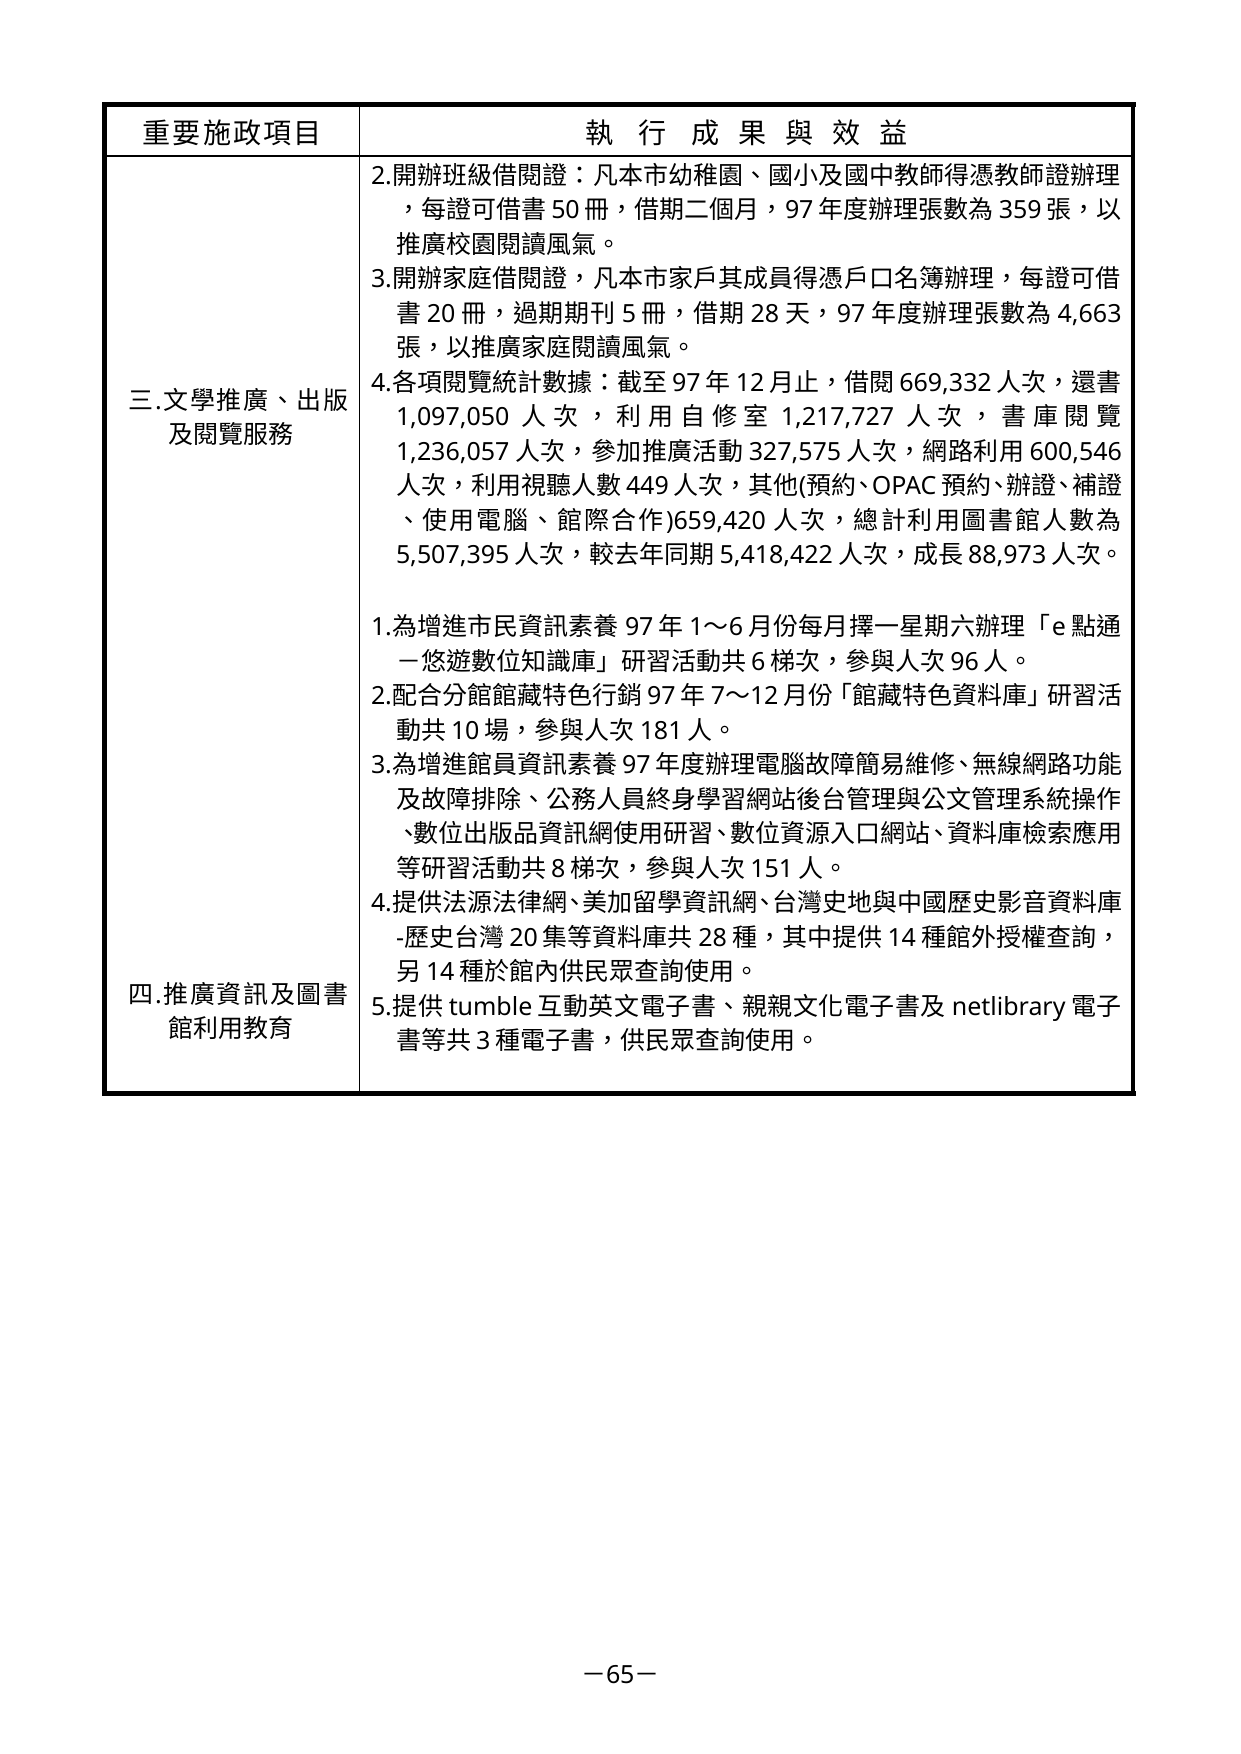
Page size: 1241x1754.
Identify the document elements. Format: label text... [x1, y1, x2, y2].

table_header 執 行 成 果 與 效 益 [360, 107, 1131, 155]
table_cell 三.文學推廣、出版及閱覽服務 四.推廣資訊及圖書館利用教育 [107, 157, 359, 1091]
table_header 重要施政項目 [107, 107, 359, 155]
table_cell 風雲，提筆見証城市風貌的流華光采，計有63人參與，經評選後入選者12位。 3.辦理「kuso我的國文課本－說自己的課本故事」網路徵文，邀請大家回顧求學時代國文課本的深刻記憶，藉由文字述說自己的課本故事，分享難忘的國文老師與最感動的課文。共有205件參與，經評選後入選者30名。 4.辦理「世運．石鼓詩」徵選：以「石鼓迎世運 詩文展身手」世運主題及31項運動項目，廣徵市民抒寫對世運的期待及各項賽事，透過文字的躍動行銷世運，共342件作品參加，經評審後選出優選者36件。 1.文化資產審定 召開6次高雄市文化資產審議委員會，決議通過新興區「逍遙園」列為暫定古蹟、鼓山區「高雄代天宮」登錄為歷史建築。 2.文化資產修復 (1)國定古蹟中都唐榮磚窯廠-紅磚事務所修復工程完工。 (2)市定古蹟李氏古宅修復工程完工。 (3)國定古蹟左營舊城東門緊急支撐工程完工。 (4)辦理國定古蹟左營舊城南門修復之規劃設計及工程發包。 3.文化資產委外營運督導 (1)市定古蹟打狗英國領事館與原委外廠商合約期滿，辦理重新招標，委由得月樓公司經營管理，並定期舉辦營運督導委員會，協助承商有效經營管理該場域，人潮不斷。 (2)市定古蹟武德殿委由高雄市劍道文化促進會經營管理，積極輔導成為中日韓文化交流平台，古蹟修復榮獲高雄建築園治獎，並辦理2008亞洲城市劍道文化交流及武德祭等活動。 1.文化資產調查研究 (1)爭取文建補助「輔導直轄市及縣市政府推動文化資產保存維護工作」計畫經費，辦理「97年度高雄市民俗及有關文物普查計畫」、「高雄市左營區舊城遺址範圍內『外興隆營區』考古試掘之出土標本研究計畫」、以及「眷村文化性資產網絡之建置」。 (2)完成市定古蹟高雄州水產試驗所(英國領事館)及前清打狗英國領事館登山古道調查研究暨修復計畫。 (3)完成歷史建築舊三和銀調定查研究暨修復計畫。 (4)完成歷史建築葉宗禮墓遷移調查暨修復暨修復計畫。 (5)完成市定古蹟崇聖祠調查研究及修復計畫。 (6)完成暫定古蹟逍遙園別館基礎研究調查。 (7)爭取文建會補助輔導旗津國小完成市定古蹟打狗公學校調查研究及修復計畫。 (8)辦理市定古蹟楠梓天后宮調查研究及修復計畫。 (9)辦理市定古蹟旗後天后宮調查研究及修復計畫。 (10)辦理國定古蹟鳳山縣舊城東門段調查研究及修復計劃。 2.文史民俗活動推廣 (1)辦理2008年二二八紀念活動，包括「二二八和平祈願會-祈願．昇華生命的價值」、「祈願．歷史的過程特展」、「二二八追思會」、「二二八和平紀念系列影展」、「二二八和平紀念影展座談會」、「二二八紀念音樂會-台灣是咱兜」。計逾1,050人參加。 (2)辦理第一出版社50周年紀念活動，紀念柯旗化先生對台灣民主的貢獻，計有200人參加。 (3)辦理鄭成功誕辰384年祭祀典禮，傳頌其事略功績與河洛話台灣鄉土文學介紹，計有200人參加。 (4)規劃眷村文化館試營運，辦理「眷戀．舊部落的新風華」系列活動，並邀請各專業學校、團隊進行產管學合作，辦理各項活動與展覽，包括「眷村文化節-將軍同學會」、「眷戀時尚-眷村意象」、「眷村樂音處處揚」、「眷戀社區-印象高雄 攝影聯展」等，帶領民眾深入了解眷村文化。 (5)辦理「2008古蹟日-古蹟與創作」舊城、老宅、磚窯廠-古蹟深度之旅，計有140人參加。 (6)辦理「摩登高雄．百年風華」活動，配合世運暖身賽及結合城市百年意涵，於11月1～9日假哈瑪星高雄港站辦理系列活動，包括百年風華哈瑪星之夜、星光鐵道、最後尾班車、老車站文物展覽以及鐵道市集等，計有5萬人次參加。 (7)辦理2008左營萬年季-左營文化深度之旅，透過導覽讓民眾了解左營地區文化內涵，計有1,100人參加。 1.爭取文建會97年地方文化館經費，補助經費計2,310萬元。 2.督導執行核心公有館舍升級計劃 (1)高雄市立圖書館「文學‧公園‧城市之光：高雄文學館重點升級與文化生活圈打造暨推廣」計畫。 (2)高雄市立美術館「兒童美術館升級與串連：建構美術館文化生活圈」計畫。 (3)高雄市立歷史博物館「高雄城市歷史文化厚植：織串城市之錦‧打造愛河文化流域燦亮之星」計畫。 (4)本局文化中心管理處「高雄市表演藝術資訊館館舍升級暨團隊輔導」計畫。 (5)高雄市政府海洋局「海洋、漁業文化生活圈：高雄市漁業文化館暨海洋探索館」計畫。 (6)高雄市立圖書館「中興堂說演悅讀文化生活圈」計畫。 3.辦理民間館舍補助款合約簽訂督導執行 (1)補助社團法人高雄市劍道文化促進會「古蹟再生與哈瑪星文化生活圈建構計畫：高雄市武德殿升級計畫」。 (2)補助後勁廟產管理委員會「後勁文物館」後勁學暨廟宇藝術活化：後勁文化生活圈計畫。 (3)補助美萊奇育樂股份有限公司「台灣美電影文化館」電影‧戲院‧後驛：台灣美電影文化館文化生活圈計畫。 4.推動文化館第二期計畫，建置城市文化館行動平台 由第一期計畫「輔導」轉型為第二期計畫「陪伴」與行動，辦理「跨越時代的空間美學：古蹟活化文化館的高雄經驗」、「綠建築：節能空間規劃、與環境融合的建築規劃」、「與觀光串聯：區域文化生活圈資訊整合」、「行銷城市印象：多元主題的特色文化館建構」以及「公民意識認同：在地、人文、歷史文化與自然生態探詢」等座談會，由學界與本市各文化館交流相關業務及行銷推廣經驗。 5.規劃辦理文化館高雄學與文化館觀光 建構文化館版高雄學，媒合文化觀光，並進行本市文化館文化生活圈中長程規劃，目前文化生活圈共計八個：(1)愛河文化生活圈(2)哈瑪星文化生活圈(3)中央公園文化生活圈(4)文化中心文化生活圈(5)美術館文化生活圈(6)後驛文化生活圈(7)左楠文化生活圈(8)海洋漁業文化生活圈。 1.本市表演空間之利用規劃與資源調查 (1)為增設小型、多元的城市表演空間，調查規劃市有閒置空間，進行「高雄市藝文空間改善暨委託經營研究案」，評估未來可行之空間與營運方式。 (2)改建圖書館三民分館大禮堂為實驗劇場，4月完成驗收。 (3)營建「孔廟大成殿環境劇場」工程案，作為提供藝文團隊特殊演出與創作空間。12月完成簽約與進行細部設計中。 2.流行音樂中心規劃興建 (1)配合文建會規劃籌建流行音樂中心，作為南台灣流行音樂文化的中心，10月確定定址於11～15號碼頭，現正計畫修正中。 (2)配合流行音樂中心興建案，辦理2場說明會與公聽會，使民眾瞭解此建案。 (3)配合流行音樂中心興建案，辦理2場學術討論會議與1場國際研討會，以凝聚學界與業界之瞭解與支持。 (4)配合建案營造城市流行音樂氛圍，辦理兩場流行音樂戶外音樂會。 1.辦理「藍約翰紀念音樂會」紀念生命鬥士藍約翰努力不懈的精神。 2.辦理97年春節民俗-舞獅藝術活動。 3.辦理紐約愛樂交響樂團戶外轉播音樂會。 4.配合圖書館三民分館大禮堂實驗劇場開館，辦理「五月來看戲」活動。 5.配合流行音樂中心營建，辦理「就是愛流行音樂風」活動。 6.配合世運城市文化活動，辦理「2008年國際街頭藝術節」活動。 7.辦理「2008年愛河布袋戲展演祭－偶像世紀」，此為第三屆活動。 8.辦理「2008年戲獅甲藝術節」，以結合傳統民俗活動為現代藝術文化活動，此為第三屆。 9.配合世界人權日，辦理「真愛人權音樂會」與「人權活世界光」活動。 10.配合重塑鹽埕區舊時風華，辦理「O2深呼吸—我愛鹽埕區」活動。 11.配合世運推廣項目，辦理空手道育樂營，為期三個月推廣活動。 1.傑出團隊扶植與藝文活動補助 (1)為扶植在地團隊與城市文化活動發展，辦理定期三期藝文活動補助。 (2)配合文建會辦理高雄市傑出演藝團隊徵選及獎勵計畫，由24團隊中選出9傑出團隊予與扶植，團隊如下：「高雄市交響管樂團」、「高雄室內合唱團」、「對位室內樂團」、「高雄市爵士芭蕾舞團」、「尚和歌仔戲劇團」、「金鷹閣掌中團」2團、「豆子劇團」、「南風劇團」、「臺灣戲劇表演家劇團」並針對入選團隊進行藝術與行政評鑑。 (3)為扶植藝文團隊國際能見度，由左派舞蹈協會與薪傳打擊樂團製作之「對弈」，於8月愛丁堡藝穗節演出25場，獲得英國劇評5顆星榮譽。 (4)7月通過「高雄市輔導演藝團體自治條例」，為明確規範演藝團體登記立案之法律效果，釐清並賦予該當之權利義務，以建全扶植表演藝術產業的發展。 (5)根據「高雄市輔導演藝團體自治條例」辦理演藝團隊換證工作，於98年1月5日完成，共計244演藝團隊於高雄立案。 2.街頭藝術展演扶植與推動 (1)配合「2008國際街頭藝術節」活動，邀請國內超過50組傑出街頭藝人與國際街頭藝人同場競技。 (2)11月通過「高雄市街頭藝人標章發行及展演辦法」，作為高雄市街頭藝人管理之依據，並制定「高雄市街頭藝人標章認證作業要點」以利行政施行。 (3)依據「高雄市街頭藝人標章發行及展演辦法」辦理97年街頭藝人標章認證活動，三梯次活動，共192組通過認證。 1.辦理「旗津中洲入口意象公共景觀設置」，藉由公共藝術景觀的營造，強化遊客自過港隧道進入旗津中洲之視覺意象，以轉化區域入口心境，讓遊客感受高雄旗津的在地熱情與地方活力。 2.辦理「蓮池潭景觀工程─文學步道」，遴選15位高雄當代文學家大作，於左營蓮池潭西側(舊城國小至孔廟)建置文學步道，宣揚高雄人文氛圍。 3.辦理「鹽埕五金藝術造街」，採用空間型態的創作與歷史作深刻的連結，透過藝術創作者的巧思，轉而化身成為亮麗街景，以藝術回應港都勞動者的尊嚴，讓老街道重新擁有新的生命力。設置作品13件。 1.代辦「原住民主題公園第三期工程公共藝術案」。 2.代辦「審計部高雄市審計處與審計部台灣省高雄縣審計室聯合辦公大樓」公共藝術案。 3.代辦「楠梓國小校舍改建暨圖書館工程公共藝術設置案」。 4.辦理「高雄海巡隊新建辦公廳舍公共藝術設置案」。 5.辦理「福康國小公共藝術設置案」。 6.辦理「駁二藝術特區鐵道沿線公共藝術設置案」。 7.籌辦「愛河中段公共藝術設置計劃」。 8.籌辦「前鎮國中周邊公共藝術設置計畫」。 1.成立97年度社區營造中心 規劃執行社區觀摩、社區總體營造課程研習、社區家族會議、社區東道主經驗交流聚會，以整合資源及交流平台、結合相關專業領域並引入城市人文閱讀概念，透過社區進行藝文深耕與社會培力工作。 2.輔導執行社區營造推動輔導點提案相關計畫 透過社區營造中心辦理社區營造點甄選，甄選出27處社區營造輔導點，負責推動各社區營造相關計畫事項，包含人文教育、文化環境改造及社區文化產業創生等工作事項。 3.中都唐榮磚窯廠周邊綠美化及社區營造輔導計畫 營造唐榮磚窯廠周邊文化古蹟意象及自然田園景觀，並陸續鼓勵輔導團隊進駐維護及表演活動。 4.成立駐地輔導團隊 於97年甄選出11處社區營造輔導點，負責推動各社區營造相關計畫事項，包含表演藝術、視覺藝術及環境維護等相關工作事項。 1.96/12/29～97/2/24日辦理「雕木遊藝．台灣木雕in駁二」展覽，以各種不同單元主題詮釋木材的力與美。參觀人數：7,845人。 2.97/3/8～6/1日推出「駁二布一ˊ樣」展覽，以布做為主角規劃不同主題的展覽單元，體驗布的各種風貌。參觀人數：11,055人。 3.97/7/4～10/5辦理「世運蝶舞～元素轉化」，結合台灣蝴蝶優雅之姿與絢麗容貌，透過生態攝影、圖像、文化傳說等展現蝴蝶所象徵的動作迅速及好運連連。參觀人數：16,360人。 4.97/10/21～12/28辦理「偶是我」展覽，提供民眾毫無距離的體會偶藝人生，並在欣賞偶藝創作美學之餘，也能參與假日DIY教室製作獨一無二的偶與娃。參觀人數：26,368人。 5.97/5/24～98/4/5舉辦「生活陶藝DIY體驗活動」，藉由美的感覺與行動，改變文化產業的質感與生活環境品質，提升感性藝術之素養。參加人數：11,055人。 6.97/10/11～12/29舉辦「社區生活工藝培育-染布及拼布」，參觀人數：8,830人。 7.97/5月～98年4月辦理「駁二藝術廣場陶藝體驗活動」，於藝術廣場辦理DIY文化藝術體驗課程，帶給市民一處體驗工藝手感的意象所在。參加人數：8,850人。 8.辦理「P2當代藝術徵件展」，計有「聽雨的聲音」、「高雄人」、「舞動光影-枯木與鐵的婚禮」、「城市的想望」等4檔。以實驗創新的藝術元素與創作精神，提供新銳創作者針對駁二倉庫場域特性，進行現場實地創作與互動裝置，體驗當代藝術的新觸感。參觀人數：18,750人。 1.97/11/15～11/30辦理「高雄鋼雕藝術節」，本屆藝術家邀約以「跨領域藝術參與」為概念，圍繞古蹟-中都唐榮磚窯廠及鄰近社區里民生活狀態進行創作，著重民眾互動參與的歷程，由單純的「藝術觀賞」轉化為「實際參與創作」的藝術體驗，藉以融入更深層的在地情感與城市連結。參與人數：約10萬人。 2.紅毛港文化史蹟保存工作 因應未來紅毛港文化園區及文物館展示需求，進行各項文化保存作業，建立紅毛港相關史料文獻及影像紀錄，持續出版「戀戀紅毛港-寺廟建築與信仰」、「美麗的紅毛港」、「紅毛港攝影集」、「紅毛港新詩集」…等，針對未來建置文化園區及文物館事宜，謹慎規劃中。 3.紅毛港文化園區及文物館的建置作業：規劃紅毛港文化園區及文物館，保留及活化再利用珍貴文化資產，希望透過文化園區及文物館之設立，讓市民記憶持續累積。 4.96/12/31～97/1/1辦理「英國領事館跨年晚會-面具嘉年華」活動，一場充滿異國情調、精采熱鬧的面具嘉年華會，民眾攜伴戴上藝術面具，換裝為想像中的人物，一同參與晚會，欣賞魔術、調酒表演、歌唱、爵士樂、探戈舞曲等精采表演，約有7千人熱情參與跨年晚會。 5.97/2/8～2/11辦理「花仙‧中都‧遊」，邀請藝術、手工創作老師陳列優質創作品組成「花花創作市集」，除了展售創意手作產品，並指導民眾動手玩創意(DIY)，現場搭配精采表演活動以及夜間雷射燈光投射，營造中都磚窯廠古蹟再活化的光采。參觀人數：5,120人。 6.97/2/17籌辦「紅毛港鄉親回娘家～年年有魚」活動，活動內容包括紅毛港懷舊照片展、紅毛港攝影主題展、傳統漁具展、馬賽克鑲嵌藝術展、漂流木雕刻展、演唱會、園遊會、模彩等。並辦理「消失的記憶－紅毛港產業與宗教文化紀錄片」、「紅毛港聚落建構拆卸紀錄」首映會，並展示紅港聚落建築構件拆除文物以及宣傳行銷本局辦理保存紅毛港文物豐碩的成果。參與人數：約5,000人。 7.96/12月～97/4月「騎鐵馬‧逛鹽埕」活動，以鹽埕區為主要活動場域，規劃4條自行車深度遊程，走讀鹽埕特殊魅力及風采。60梯次，每梯次參與人數18名，計1,080人次。 8.97/5月～12月辦理「騎鐵馬‧逛左營」，響應節能減碳政策，鼓勵民眾騎乘腳踏車認識左營舊城之美。81梯次，每梯次參與人數18名計1,458人次。 1.辦理傳統彩繪技法之示範教學 97年1月14日於文化中心雅軒辦理，邀請馮進興先生進行傳統彩繪示範教學，高雄大學傳統工藝與創意設計學系師生約40人共同參與。 2.完成6位傳統藝師登錄 97年3月28日召開「高雄市傳統藝術審議委員會97年第1次會議」，審議同意葉經義、林水養、蘇義雄(義山佛店)、陳忠榮4人登錄為傳統工藝美術/木工藝類藝師；馮進興、張財雄2人登錄為傳統工藝美術/彩繪類藝師。 97年5月16日經市府公告，並刊登於高雄市政府公報97年夏字第18期，97年6月6日文建會同意備查。 3.桃園縣八德市文化研究工作協會提報翁明定經營之「文明木器舖」為傳統工藝美術/木作類文化資產保存技術及保存者，97年6月16日(一)上午10時邀請本市傳統藝術審議委員會林委員勝童進行實地訪查，訪查紀錄提本市傳統藝術審議委員會審查。 4.聘任第二屆「高雄市傳統藝術審議委員會」委員，共計聘任委員19人，包含女性委員6人，名單如下： 主任委員：史哲 委員：林尚瑛(女)、高瑞明、謝水福、賴錫中、林珀姬(女)、王道平(女)、林秀貞(女)、韋國泰、李怡瑾(女)、林勝童、侯淑姿(女)、郭春甫、蘇世雄、簡文敏、林茂賢、戴文鋒、葉經義、王慶臺 5.辦理「藝術薪傳 彩繪人生」傳習推廣活動 97年12月24日於高雄市鼓山區代天宮辦理，以文化資產保存及傳統彩繪有興趣的國中小教師30名為活動對象，邀請高雄市傳統彩繪修復師吳杏雪小姐介紹台灣北、中、南各地彩繪門神題材及傳統彩繪藝術特色，並提供傳統彩繪化色、貼色與疊色技法的練習。 1.至德堂、至善廳重要演出及場次、人數統計 因應2009世運在高雄，文化中心至德堂作為健美及體操比賽場館，文化中心兩廳堂於97年9月起閉館進行兩廳堂整修工程，將於98年3月10日正式開館。97年1月至8月至德堂共演出134場次，參與人次為153,700人次；至善廳共演出167場次，參與人次為58,528人次重要演出計有：交響情人夢、國王歌手爵士百老匯巡禮、彭佳慧v.s游鴻明2008巡迴演唱會、民歌高峰年年會、阿班貝爾格四重奏世界告別音樂會、雲門舞集2007年秋季公演、雲門舞集2－2008春鬥等。 2.辦理「2008ㄕㄨˇ來寶迎春創意展」 在春節的藝文檔期(1月26日至2月24日)裡，文化局本著一貫的精神，提供民眾一個充滿藝術及創意的年節假期，在活動內容規劃上更趨多元，除有傳統醒師藝陣演出，還有結合「鼠」年意象，舉辦「2008ㄕㄨˇ來寶迎春創意展演系列活動」，包括「2008ㄕㄨˇ來寶迎春創意展」、「鼠來鼠趣－十大名花藝術創作展」、「藝鼠DIY」、「2008新春開筆-現場揮毫」、藝術創意市集、街藝表演以及知名行動雕像表演藝術家鄭奇昌的造型雕像表演、創意DIY、行動藝術館以及集五路財神章戳送銭鼠財神紋身貼紙等，透過系列迎春展演活動，讓全國民眾及外國遊客體驗高雄豐富多元的文化內涵，吸引約25萬參觀人次。 3.辦理「456，動一動」兒童藝術嘉年華活動 配合市府四月份兒童節系列活動，規劃於97年4月5、6日假高雄市文化中心前廳舉辦「456，動一動」－兒童藝術嘉年華活動，結合高雄市專業和業餘表演團隊演出及劇場元素相關活動設計(舞台道具體驗、彩繪、變裝等…)、親子手作、故事媽媽說故事，並邀請外國駐高雄的外交單位家庭參與，讓居住在高雄的國內外人士在賞藝術、玩創意之餘，創造親子間話題，促進親子情感交流。同時也創造一個各國民眾能相識互動的世界村氛圍，讓高雄真正成為一個友善、國際化的城市，計吸引約六千人次參加。 4.2008第14屆金爵獎國際調酒大賽 『第14屆金爵獎國際調酒大賽』初賽於10月25、26日在音樂館戶外廣場，決賽10月28日在音樂館演奏廳(限選手入場)，來自全台各高中職、大專院校及職業社會人士之調酒高手將一較高下，並邀請國際調酒好手包含新加坡、香港、日本、韓國、越南等國參與此賽事，讓世界再度走進來享受幸福的高雄，本屆有近700人國際選手與國內菁英爭奪冠軍賽，兩天賽程吸引近6,000人次民眾觀賞。 5.辦理藝術市集活動 每週六下午4時至9時30分，在文化中心西側藝術大道推出「藝術市集」活動，參與展演的單位相當踴躍，目前有350個單位提出申請。透過手工藝術創作者及街頭藝人即興自然的展演，讓民眾體驗多元互動的藝術內涵，成為高雄的文化觀光特色，97年度計辦理47場次，每週吸引近3,000人次參加，年參觀人次近141,000人。 6.辦理假日文化劇場 「假日文化劇場」系列活動自8月2日起持續於每星期六下午4時30分至6時30分(配合冬令時間將暫時改為每周六下午4時至5時30分)於文化中心園區西側草坪辦理，結合藝術市集、新秀團隊、街頭藝人等多元特色，邀請舞蹈、音樂、戲劇、傳統戲曲等團隊參與演出，為強調手工創意之藝術市集注入表演藝術新意。迄今季辦理22場次,每場次吸引約300～500人次觀賞，辦理至今參觀人次計約8,800人。 7.辦理「藝術show一夏」暑期系列活動整合行銷 文化局與所屬單位於7.1～8.31共同推出「藝術show一夏」系列活動，內容包含各式各樣的暑期文化相關活動，同時，為了減少紙張浪費以響應節能減碳，特地建構活動網站供市民點閱查詢。活動內容包羅萬象，共分下列幾大類「好戲上場」、「音樂狂饗宴」、「舞動青春」、「閱讀表演藝術」等。 8.至真堂、至美軒、雅軒及第一、二文物館等展館重要演出及場次、人數統計 97年於至真堂、至美軒、雅軒及第一、二文物館等展館，計舉辦展覽172檔次，參觀人數400,464人，其中除年度申請展77檔次外，為提升市民的藝術欣賞及促進城市藝術文化交流，規劃辦理展覽：1月26日～2月17日「畫我美麗的港都—高雄」、1月26日～2月17日「2008ㄕㄨˇ來寶迎春創意展」、1月至4月「伍坤山點陶盤泥陶藝創作個展」、3月19日～3月30日「福田繁雄Idea77─發現、發想、插畫展」、6月25日至7月6日「微觀與仰望設計攝影展Ⅳ」、5月10日～5月28日「非洲藝術的陳列MBALO莫三比克的手感藝術」、7月9日至20日辦理「聯邦藝術巡迴展」、6月至9月「爐邊泥痕－蔡忠南陶藝展」、10月至12月「曾文章石雕創作個展」、12月20日至98年1月1日辦理「2008年高雄市美術家聯展」。 9.辦理「打狗傳統工藝特展－木雕與彩繪」展覽 為推展本市傳統藝術，邀請在地傳統藝術工作者葉經義、林水養、陳忠榮、馮進興及張財雄等5位，於96年11月27日至97年1月23日假文化中心雅軒展出木雕、戲偶及傳統彩繪等共計60件作品，展覽期間並接受預約導覽，參觀人數共計8,702人。 10.辦理「2008年高雄市畫會美術季」 為輔導美術團體發展，導入城市美學概念，培養各畫會會員間之情誼與創作交流，促進本市美術創作風氣，本局於97年9月5日至12月17日於文化中心至真堂及至美軒等展館辦理「2008年高雄市畫會美術季」，展出作品涵蓋書法、國畫、西畫、攝影…等平面及立體藝術創作，計有44個畫會參展，共辦理14場推廣活動，參展人數2千餘人，參觀人數計85,496人。 11.「文化中心前廳展演平台室內裝修工程」業務 文化中心前廳展演平台(原置蔣公銅像空間)整修案於97年1月19日竣工，總工程款為新台幣3,955,084元。本平台為2層半開放式「藝文展示多元空間」，可作為小型表演藝術或視覺創作藝術之展演創作發表舞台。 12.志工業務 (1)擴大招募並培訓，提升展場服務品質：97年1月及4月因應展演服務業務的擴增，透過公告、網路等方式辦理2個梯次志工招募，並完成志工職前訓練、基礎和專業訓練課程，97年新增志工70人，志工團隊總人數225人。 (2)服務時數及人數：志工值勤區域包括文化中心圖書館、表演藝術資訊館、至真堂等六個展場、至善廳、至德堂等，並機動支援本局及市府辦理之重大活動，97年1至12月義工總服務時數為60,118小時。 (3)、志工團獲獎紀錄：志工團隊表現優異，97年榮獲「行政院文建會第16屆全國績優文化義工」，銀牌獎2人、銅牌獎3人；「內政部志願服務獎勵」金牌獎2人、銀牌獎1人、銅牌獎1人；「高雄市政府志 願服務獎勵」金質獎16人、銀質獎14人、銅質獎9人，成果豐碩。97年11月29日參加「2008年國際志工日暨第五屆南台灣志工運動大會」榮獲最佳創意服裝獎。 1.辦理「表演藝術趴趴走──行動藝術館社區校園巡迴」 表演藝術資訊館以「行動藝術館」搭配各不同領域及型式的表演藝術團隊之演出為主軸，巡迴本市各社區及校園，以主動出擊的方式將表演藝術提供給市民朋友分享，利用簡單的空間發揮最大的效果，讓平常不習慣主動接觸藝術表演的民眾，在自然而輕鬆的氛圍之下欣賞藝術之美，體會藝術原來也可以如此生活化，進而喜歡藝術、貼近藝術。97年1月至12月共計辦理57場，參與人數約19,000人。 2.辦理「2008今夏好藝術──表演藝術跨域創作研習」系列活動 表演藝術資訊館為培育跨域人才及作品創作，以表演藝術團隊跨域創作為主軸，整合各類不同表演團隊資源，於7月12日至8月24日辦理二場表演藝術論壇（音像創作、芭蕾舞蹈），並規劃「夏之舞語」、「夏季遇上戲劇」、「台灣傀儡藝術之美」三項包含爵士芭蕾、戲劇減壓、傀儡偶戲研習課程，依不同年齡與學習對象，安排六個不同梯次的體驗課程與成果發表活動，藉由跨領創作方式結合表演團隊，共同於暑期辦理藝術嘉年華。參與人數約1,000多人。 1.為保存地方文獻，按季編印《高市文獻》期刊，97年12月底前計出版第21卷第1～4期，每期發行800本，分送全國各圖書館、各級學校、學術機構、文史工作者等參閱，並送政府出版品展示中心(青年書局)、五南文化廣場、南天書局、高雄市政府文化局消費合作社、有限責任高雄市美術館消費合作社等處展售。 2.出版《高雄市文學史-古典篇》 3.出版《紅毛港的前世今生》 4.出版《高雄港開發史》 5.出版《高雄港建港100週年學術研討會論文集》 6.出版《紀念二二八事件60週年學術研討會論文集》 7.出版《認識孔子、孔子廟及祭孔》 8.出版《世運從高雄出發》 9.出版《高雄市忠烈祠英雄錄》 1.舉辦「高雄港建港100週年」學術研討會 會中邀請學者專家發表6篇論文及舉行一場綜合座談。共有地方文史工作者、各大學院校文史系(所)學生、研究生暨各級中小學教師參與盛會。 2.辦理「校園文化列車鄉土文化」活動 為推廣在地歷史文化，今年規劃16場「校園文化列車」活動，以進入校園講演方式讓文化在校園裡深耕發芽，希望藉著學校專題講座，讓學校的老師學生成為傳播文化的種子，進而啟發學生對身旁人、事、物，與所在城市產生感情及對在地歷史提高興趣和熱情。 3.辦理「97年度高雄市民俗及有關文物普查」 為瞭解本市現有最特殊、具代表性、稀有性之民俗及有關文物，本會分年分期實施，本年普查以三民區、苓雅區、前鎮區、新興區為執行範圍。 97年3月29日上午8時在壽山忠烈祠舉行春祭國殤典禮，由邱副巿長太三主祭，各機關首長陪祭，各界代表、烈士遺族等與祭，典禮後由邱副巿長太三代表本市各界慰問烈士遺族。 97年9月3日上午8時在壽山忠烈祠舉行春祭國殤典禮，由林副巿長仁益主祭，各機關首長陪祭，各界代表、烈士遺族等與祭，典禮後由林副巿長仁益表本市各界慰問烈士遺族。 原訂97年9月28日在本市孔子廟舉行紀念大成至聖先師孔子2,558週年誕辰釋奠典禮，但因受強烈颱風薔蜜侵襲影響，為顧及參加典禮學生、貴賓、學生家長及參觀民眾之安全，而取消祭孔儀式。改由文獻委員會全體同仁禮祭。 1.策辦高雄獎暨高雄市美術展覽會，鼓勵藝術創作。 辦理2009高雄獎徵選活動，共有667人送件，總送件數為2,001件，於12月份辦理初審工作，預計於明年3～5月辦理展覽。 2.推動藝術市集，提供在地藝術家展演場域。 美術館自97年3月25日起辦理「新寶島地攤隊：視覺藝術市集」，每兩週辦理一次，每次集結20個團隊進行視覺藝術作品呈現，提供市民假日欣賞與收藏作品的可能，且更於每季舉辦策劃性的主題展演，創造特殊的市集氛圍，給予市民不同的視覺感受。更推出「攤主寫真」於新聞中披露各個特色設攤藝術家，提供媒體報導。 3.辦理「市民畫廊」，專為在地藝術家設立之徵件展覽，鼓勵在地藝術家參與。97年總計展出7次市畫廊，97年辦理二次市民畫廊徵件評審會，共計徵選五件展覽案，將分別安排於2009及2010年展出。 1.與法國羅浮宮策辦「刻畫天地－版畫典藏精選」展。木次共計展出138件銅雕版畫作品。法國羅浮宮博物館銅版雕刻收藏館匯集了從十六世紀至今共一萬三千五百餘件銅雕版。 2.與紐西蘭的美術館合作辦理紐西蘭毛利當代藝術展。高美館為了積極促進太平洋地區南島族群社會的對話與交流，特別與位於奧克蘭(Auckland)的Tautai當代太平洋藝術信託共同合作，推出《Le Folauga – 繼往開來：紐西蘭當代太平洋藝術》展覽，這項集結了紐西蘭目前最傑出活躍的太平洋裔藝術家佳作之展覽，能夠帶給台灣觀眾不同的藝術視野，也提供同為南島語族的台灣原住民族及藝術家更多思考的軸線與更多靈感的啟發。本次展覽是高美館首次與紐西蘭的展覽交流計畫，也是台灣首度以主題性的大規模聯展將紐西蘭當代藝術引介給台灣觀眾，同時，這也是紐西蘭當代太平洋藝術聯展首度在亞洲登場。 3.策劃「我愛檳榔西施」於巴黎世界文化館展出，致力提高台灣藝術家在國際藝壇上之能見度。本展是由巴黎世界文化館（Maison des Cultures du Monde）主動向本館提出合作計畫，是第一次從專業藝術的眼光來省視「檳榔西施」此現象，並且藉由藝術家創作的表現形式，讓國外觀眾對於此一知半解的文化現象有另一種更深度的思考與觀察。 4.與美國俄亥俄州立大學藝術學院合辦「Charles A. Csuri:Bexond Boundaries 1963-present」展。從電腦繪圖的歷史中不難理解為何查爾斯‧瑟瑞可以被稱之為「數位藝術與電腦動畫之父」。本展以瑟瑞的多項貢獻開頭，說明他自1963至2006年的藝術生涯，並以豐富的例子說明在這段時間中早期、中期、晚期及近期等四個電腦藝術的創作歷程，讓觀眾能對瑟瑞的一生與創作有更進一步的研究。 5.與義大利那不勒斯當代藝術中心策劃「日常的史詩：台灣當代錄像」展，致力提高台灣藝術家在國際藝壇上之能度，2009年於義大利那不勒斯藝術中心展出。 1.於兒童美術館策劃兒童美術主題、互動遊戲式年度大展，推動市民兒童美育。 兒童美術館辦理「掉進色彩的王國」、「空間這個搗蛋鬼」、「看．傳說──台灣原住民的神話與創作」展經由遊戲互動體驗方式，引領小朋友體驗不一樣的藝術教育。每個展覽約有8萬人次參觀。 2.結合節慶(春節、兒童節、暑假期間等)企劃兒童美術教育活動，提供親子美育活動。 (1)春節活動：年節期間策劃「色彩的嘉年華會」推廣活動，內容計有五個小單元，每個單元都需大小朋友動動手、動動腦，讓孩子在創作中玩樂，並培養兒童手眼耳感官與美感的協調，帶領大小朋友進行歡樂滿堂的創意遊戲。當日吸引約600多人參與活動。 (2)兒童節活動「花冠童樂會」：原住民是個愛美的民族，他們利用各式花朵、蕨類葉子、小雛菊、檳榔等花草植物所編製而成的頭飾，不但清涼防暑，其豐富而美麗的變化更是令人著迷。高雄兒童美術館為結合今年的兒童節，以及「看‧傳說」展覽的開幕，特別邀請來自三地門的排灣族阿姨們，教導小朋友們一同用鮮花編製美麗的花冠頭飾。許多小朋友都希望編製一個屬於自己的美麗頭飾，不僅可以讓孩子親身體驗原住民如何運用自然素材創作，同時也讓孩子對原住民生活文化有更深入的了解。活動於4月4日兒童節當天舉行，總共有接近150個家庭參與活動。 (3)暑假活動「大家來找碴」：配元合暑假來臨，兒童美術館結合展覽內容，推出「暑期探險營－大家來找碴」活動。此活動是把知識性的資訊轉化為有趣的找碴、連連看、迷宮，讓孩子從遊戲中，發展智力、思考、想像及解決問題能力。二個月活動期，計有1,088個家庭前來「找碴」。 1.南島語族當代藝術展 與紐西蘭TAUTAI當代太平洋藝術信託，共同辦理「繼往開來—紐西蘭當代太平洋藝術」展，展期自2008年12月13日至2009年4月5日，展出藝術家17位，分別來自薩摩亞、所羅門群島、庫克群島、東加王國、大溪地、紐西蘭等地。 2.南島文化場域與南島藝術工坊 完成後的南島文化場域已有6件作品，20餘種南島原生植栽、2座漂流木藝術坐椅及一處可容納約30人之小型活動區。經過一年多的經營，場域中的植栽已固著而可「永續」成長，此場域中以現地植栽與自然的水渠、土坡為資源，結合社區居民展開較生活性的活動。將原本荒蕪的園區角落，以南島文化為主題的方式，提供民眾一個優質具文化意涵的休憩空間。 來自排灣族的雷斌、魯凱族的峨冷、庫克島的Tui Hobson，卡納克族的Jean-Jacques Poiwi在園區同時創作，藝術家之間彼此在創作上互相交流，民眾與藝術家更是互動頻繁，多家平面媒體前來採訪，公視更進行近2分鐘的新聞報導。 3.南島當代藝術資料庫 不僅是高美館累積研究材料，更在網路上建立一個訊息交流平台，讓隱藏在部落的藝術家，能在網路平台上被發現，高美館以公立美術館的身分前往部落收集藝術家資料，對原住民藝術家也是一個很大的鼓勵，創作動機因此增強。 1.收藏南部重要藝術家作品，彙整南部藝術發展史料，建立南部地方的區域風格。 2.典藏台灣地區優秀原住民當代藝術家作品，儲備南島當代藝術展覽之資源。 3.豐富館藏之雕塑作品，建立雕塑長期陳列室，設置園區戶外雕塑，彰顯本館典藏特色，成為本市重要觀光資源。 1.結合文史、博物館、教育學者策劃符合在地性之展覽，推出「高雄市古碑特展」「台灣布袋戲百年特展」「摩登高雄百年特展」「白紙黑字－台灣民間契書展」…等，全年度辦理17檔以行銷城市歷史，吸引207,145人次民眾參觀。 2.97年3月17日至3月28日於義守大學，4月8日至4月21日於社會局長青綜合服務中心7月5日至7月31日於『台南市攝影文化會館府城藝廊』10月27日至11月22日於中山高中，12月3日至12月19日於第一科技大學辦理「走過的庶民足跡－王双福影像巡迴展」，讓民眾與學生瞭解5、60年代的常民百態，感受過去先民胼手胝足的溫馨足跡，並延伸博物館之展示功能。 3.配合行政院原住民族委員會「原緣不斷：大館帶小館巡迴特展」計畫辦理「傳統與現代-50年代漢人vs.高雄都市原住民影像特展」，分別於 97年6月6日至6月29日於高雄縣那瑪夏鄉（原三民鄉）8月9日至9月21日於桃源鄉原住民文物館展出。 4.本年度出版「高雄市古碑特展專集」「高雄百年歷史影像專輯」及典藏專輯--「鏡頭下的城市記憶」，並完成6本典藏專輯電子書線上閱覽及隨身碟加值運用以加強歷史文物的行銷並延伸展示功能，發揮歷史博物館之教育功能。 5.為推展城市觀光因應夜間藝文人口需求，持續每週六、日夜間開館，促進高雄文化觀光旅遊事業之發展。 6.完成資訊服務網站改版、融合本館建築美學元素，各主題網頁並各自搭配相關圖片，與內容互相呼應，更具歷史博物館特色。並增加新聞特區，雙語辭彙、政府公開資訊、檔案下載、分類檢索等服務機制，提供全面性與完整化之資訊查詢服務。 7.配合展覽及針對特定歷史文化主題，於年度內舉辦具特色之推廣活動及專題講座計55場次，發揚傳承本地歷史文化。 8.舉辦「2008戲曲嘉年華－南戲小鎮聯合匯演」與「袋袋相傳慶百年－2008年愛河布袋戲系列活動」等活動計30場次對傳統戲曲文化的關注與推動深獲肯定，並吸引76,020民眾參與。 9.與美國在臺協會合作辦理「寇弟斯美國印地安人影像展」顯現出美國對多元文化之重視與保存，並拓展國人的國際視野。 10.委託學者專家完成「歷史博物館館藏閩臺古書契」研究，有利爾後之出版、展陳與推廣。 11.推動典藏文物數位化，持續進行委外拍攝工作，本年度計完成604件，並建立文物登錄與查詢系統，完善典藏管理機制，提供民眾使用與研究。 12.宣導文化資產保存觀念，進行文物史料徵集、購置以豐實館藏及保存文化資產，本年度計購置390項，市民捐贈文物189項，並辦理「情繫高雄－鄭德慶先生捐贈典藏展」、「鼓山亭捐贈文物陳列展」鼓勵民間捐贈。 13.辦理本市一般古物登錄公告，本年度計有五彩戲曲人物瓶、黑漆鑲嵌彩繪蝴蝶蘭紋方瓶、明治36年林德官地籍圖、「紐西蘭地震記」中影原作海報等11件，審議通過公告登錄為本市一般古物。另歷史博物館館藏「打狗汛地碑」及「新港文書」更獲中央主管機關審議通過公告指定為重要古物，有益於文化資產保存與維護。 1.辦理志工培訓提升服務效能，97年度歷史博物館志工團隊獲行政院文化建設委員會頒發全國「第16屆績優文化義工」績優團隊獎，於12月27日接受表揚。 2.97年度完成展示室牆面粉刷、地毯、天花板更新，提供民眾更新穎舒適的展示環境。 3.97年度完成西側廁所改善工程，啟用超優質具藝術特色之四季花卉主題廁所，除考慮到性別主流化，男女廁所比例外更故及身心障礙民眾的方便使用，提供了更高品質的服務。 1.「認識產業研究與圖書館服務分享會」 結合資策會資訊市場情報中心(MIC)專長與圖書館的專業服務，於7月22日舉辦分享會，協助圖書館服務及資通訊產業族群，共約40名關心此產業脈動的民眾、從業人員及學生等參加。 2.「公共圖書館創新機能人才培訓」 呼應全球化發展趨勢及台灣未來前景，協助館員解讀、掌握趨勢，開拓創新機能服務，於8月25日辦理培訓課程，邀請專家學者講說，期建構具特色之公共圖書館，並成為全民終身多元學習中心。 3.「樂齡(銀髮)讀書會帶領人培訓」 於12月共舉辦6天，活動分成理論、實務操作、成果發表等三個階段進行，計有來自各界有心參與銀髮族讀書會成立與帶領議題的60位學員參加，除了課堂的研習外，也分組演練，實際規劃各種研讀素材的讀書會成立教案，開創銀髮族的人生另一個精彩光景。 1.旗津分館「海洋生物」館藏特色活動 自5月31日起至7月5日，舉辦「海洋生物特色館藏行銷」系列活動，透過海洋生物資料展、專題講座、影片賞析、故事說演、有獎徵答等，一整個月滿檔的精彩活動，歡迎民眾一同來認識海洋環境，探索海洋自然生態。 2.南鼓山分館「地方文獻」館藏特色活動 10月7日起至11月2日推出「記憶哈瑪星－「地方文獻」館藏特色」系列活動，特別成立全市第一個「高雄資料專區」，提供民眾豐富多元的地方文獻資訊，除展出風華再現─哈瑪星前世今生圖文展外，並規劃專題講座、高雄尋根之旅戶外導覽活動、哈瑪星印象之旅─兒童寫生比賽暨票選活動、借書換獎品等多元活動。 3.楠仔坑分館「童玩」特色館藏活動 12月5日正式開館營運，安排楠梓國小「民俗體育」扯鈴的暖場表演，和兒童偶劇團表演「楠梓二三事」，以及合唱團吟唱「咱ㄟ楠梓坑」一曲，重現楠仔坑「在地精神」，還有故事媽媽說故事，讓更多民眾能得知楠仔坑分館開館訊息，進而善加利用，以營造書香的社區氛圍。 4.辦理「熱力四射創作交流」講座 與四A創作聯盟合辦，邀請年輕的暢銷作家及網路作家現身說法，與青年朋友分享創作的多元樣貌，97年共辦理9場，參加人次計279人。 5.「FUN心聽故事」 各分館於每週六、日為小朋友說故事，全年共約700場次，15,000位親子參加，以啟發兒童閱讀興趣。 6.「高雄市早讀運動-愛上圖書館活動」 為了推廣幼兒閱讀，提升城市競爭力，舉辦「高雄市早讀運動-愛上圖書館活動」，由愛智圖書公司贊助，原住民事務委員會協辦，自3月29日起辦理限量1,250套，針對本市3歲幼兒，並以弱勢優先，憑戶口名簿辦理借書證，即可獲贈閱讀福袋乙份；並配合辦理2場早讀講座，共約200多位親子共同參與。 7.「漫步高雄．2008城市美學」系列講座 與建築師公會等九大公會合辦「漫步高雄‧2008城市美學」系列講座，邀請知名的雜誌社主編、建築師、大學相關科系教授及空間設計專家、藝術家等，提供系列的城市美學講座，啟發民眾能放慢腳步，享受城市的休閒與美麗空間，並進而提升市民美的鑑賞力與美學素養。97年共辦理總計16場次，參加人次計1,499人。 8.「與作家有約」系列講座 每月邀請作家至圖書館與民眾面對面，暢談其作品之創作理念，全年共辦理5場參與人數300人。 9.「兒童讀書會」 為鼓勵兒童深度閱讀，本館於3月至6月、9月至12月辦理兒童讀書會，分別招收國小3-4及5-6年級小朋友，共約300位兒童參加，藉由專業老師帶領，指導兒童共讀。 10.「閱讀起飛—悅讀閱有趣」 與本市明正等5所偏遠地區國小，以及書店合作，藉由創意且多元的閱讀活動規劃，提升弱勢學生(原住民及低收入戶)閱讀興趣，並安排全體共150位學童至圖書分館班訪，並至書局購書。 11.「圖書館之旅」活動 為引導兒童認識圖書館，針對國小4-6年級學童，於7月至8月於鼓山分館等11所分館推出「圖書館之旅」活動，每分館30名學童共330名參加。 12.「全國好書交換」活動 由國立台中圖書館指導的「全國好書交換」活動，全國各公共圖書館熱烈響應，本市13個據點於7月12日同步辦理交換活動，換書成功的人數有近3,300人，換書的冊數超過15,500多冊，活絡閱讀風氣。 13.「故事媽媽認證與培訓」 為推動城市閱讀風氣，鼓勵民眾加入故事媽媽行列，於10月於左營分館辦理「故事媽媽認證與培訓」，分初階與進階培訓共約160人參加。 14.『2008全國故事媽媽繪劇衛武營活動』 邀請全國共300位公共圖書館之故事媽媽及志工團體，實際進行說、演故事劇並分享各地推動閱讀的經驗，藉以提升說故事及戲劇演出的技巧與能力，並成為推動閱讀與戲劇的種子，營造具有藝文氣息的城市。 15.「行動圖書館暨故事媽媽列車」書香巡迴服務 95年爭取社會資源購置「行動圖書館」及「故事媽媽列車」共2部車，自95年11月正式啟動以來，積極造訪大高雄地區，以主動方式進入社區、學校、醫院、弱勢團體及偏遠地區等亟需閱讀資源的地方，以走動式的服務投入最大服務效益，將兒童圖書及故事媽媽說演故事活動，提供兒童豐富的閱讀資源，便利本市偏遠地區民眾利用書香資源，打造高雄市成為「沒有圍牆的圖書館」。至97年12月底止共辦理181場，屆60,000人次參與。 16.「文學家駐館」活動 每2週邀請1位高雄作家駐館，提供個人創作文物展與文學講座，以行銷高雄作家，拉近作家與民眾距離。97年共邀請23位高雄作家駐館，共辦理23場作家創作文物展及文學講座，總計參加人次共18,585人。 17.「送文學到校園」系列講座 邀請年輕人喜愛的作家與課本作家深入本市國中校園，與學生分享文學的賞析心得及寫作的的心路歷程，期能激發年輕人對文學創作的興趣，97年共辦理8場次，參加人次1,520人。 18.「青年文學徵稿活動」 由本館提供稿費與發表平台，鼓勵年輕一代對文學 有興趣者寫作，並勇於發表。97年共收到稿件752件，入選173篇，並與遠景出版社合作，出版《放手我想飛－高雄青年文選新詩集》與《淚水後的彩虹－高雄青年文選‧散文‧小說集》二本專輯各1,100冊。 1.實施通閱服務，讀者可就近各館借書還書。97年度總計辦理通借冊數92,166冊，通還冊數共327,191冊；較去年同期通借冊數增加50,027冊，通還冊數增加158,018冊。 2.開辦班級借閱證：凡本市幼稚園、國小及國中教師得憑教師證辦理，每證可借書50冊，借期二個月，97年度辦理張數為359張，以推廣校園閱讀風氣。 3.開辦家庭借閱證，凡本市家戶其成員得憑戶口名簿辦理，每證可借書20冊，過期期刊5冊，借期28天，97年度辦理張數為4,663張，以推廣家庭閱讀風氣。 4.各項閱覽統計數據：截至97年12月止，借閱669,332人次，還書1,097,050人次，利用自修室1,217,727人次，書庫閱覽1,236,057人次，參加推廣活動327,575人次，網路利用600,546人次，利用視聽人數449人次，其他(預約、OPAC預約、辦證、補證、使用電腦、館際合作)659,420人次，總計利用圖書館人數為5,507,395人次，較去年同期5,418,422人次，成長88,973人次。 1.為增進市民資訊素養97年1～6月份每月擇一星期六辦理「e點通－悠遊數位知識庫」研習活動共6梯次，參與人次96人。 2.配合分館館藏特色行銷97年7～12月份「館藏特色資料庫」研習活動共10場，參與人次181人。 3.為增進館員資訊素養97年度辦理電腦故障簡易維修、無線網路功能及故障排除、公務人員終身學習網站後台管理與公文管理系統操作、數位出版品資訊網使用研習、數位資源入口網站、資料庫檢索應用等研習活動共8梯次，參與人次151人。 4.提供法源法律網、美加留學資訊網、台灣史地與中國歷史影音資料庫-歷史台灣20集等資料庫共28種，其中提供14種館外授權查詢，另14種於館內供民眾查詢使用。 5.提供tumble互動英文電子書、親親文化電子書及netlibrary電子書等共3種電子書，供民眾查詢使用。 [360, 157, 1131, 1091]
